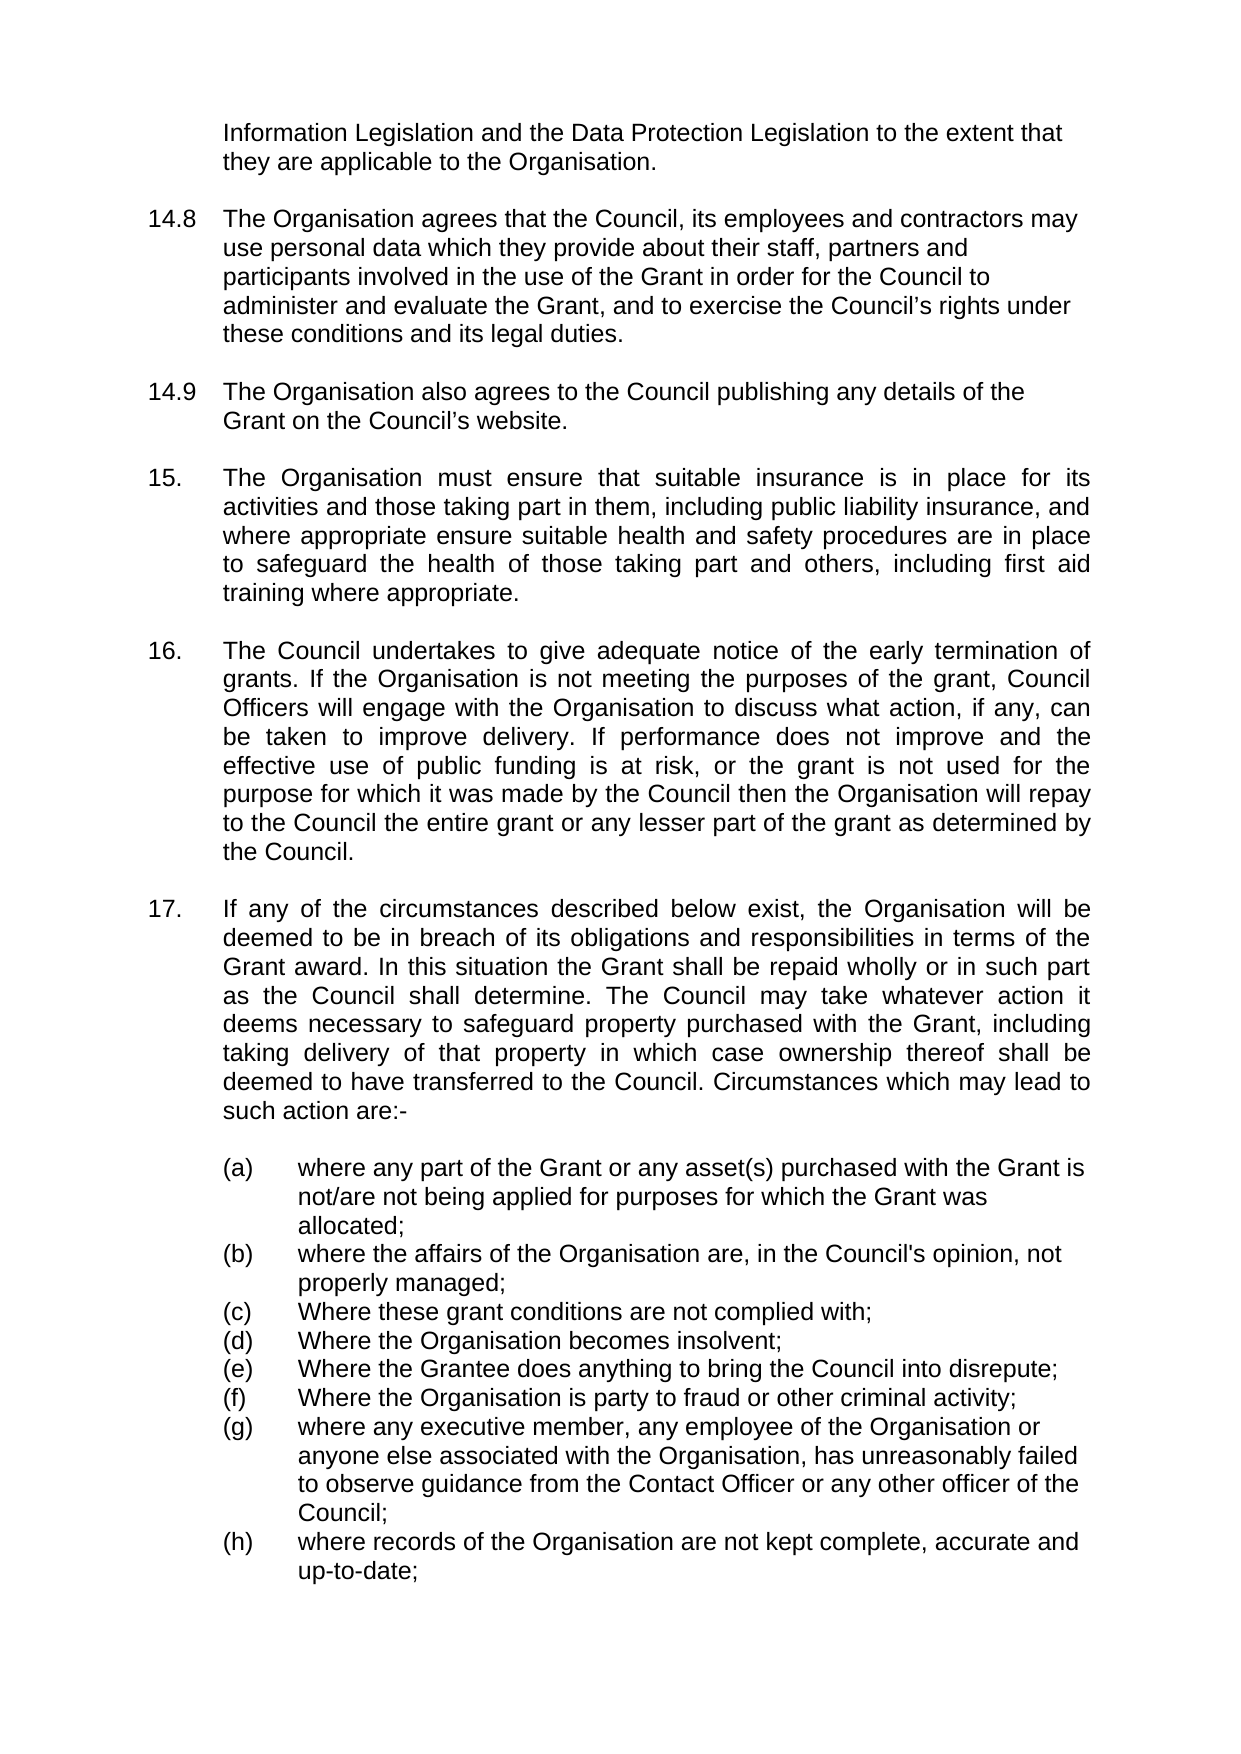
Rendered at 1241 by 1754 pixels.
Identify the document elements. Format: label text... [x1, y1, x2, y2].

text Information Legislation and the Data Protection Legislation to the extent that they are applicable to the Organisation. [148, 118, 1092, 176]
text (b) where the affairs of the Organisation are, in the Council's opinion, not properly managed; [223, 1239, 1092, 1297]
text (h) where records of the Organisation are not kept complete, accurate and up-to-date; [223, 1527, 1092, 1584]
text 14.8 The Organisation agrees that the Council, its employees and contractors may use personal data which they provide about their staff, partners and participants involved in the use of the Grant in order for the Council to administer and evaluate the Grant, and to exercise the Council’s rights under these conditions and its legal duties. [148, 204, 1092, 348]
text (e) Where the Grantee does anything to bring the Council into disrepute; [223, 1354, 1092, 1383]
text (c) Where these grant conditions are not complied with; [223, 1297, 1092, 1326]
text 15. The Organisation must ensure that suitable insurance is in place for its activities and those taking part in them, including public liability insurance, and where appropriate ensure suitable health and safety procedures are in place to safeguard the health of those taking part and others, including first aid training where appropriate. [148, 463, 1092, 607]
text 17. If any of the circumstances described below exist, the Organisation will be deemed to be in breach of its obligations and responsibilities in terms of the Grant award. In this situation the Grant shall be repaid wholly or in such part as the Council shall determine. The Council may take whatever action it deems necessary to safeguard property purchased with the Grant, including taking delivery of that property in which case ownership thereof shall be deemed to have transferred to the Council. Circumstances which may lead to such action are:- [148, 894, 1092, 1124]
text (d) Where the Organisation becomes insolvent; [223, 1326, 1092, 1354]
text 16. The Council undertakes to give adequate notice of the early termination of grants. If the Organisation is not meeting the purposes of the grant, Council Officers will engage with the Organisation to discuss what action, if any, can be taken to improve delivery. If performance does not improve and the effective use of public funding is at risk, or the grant is not used for the purpose for which it was made by the Council then the Organisation will repay to the Council the entire grant or any lesser part of the grant as determined by the Council. [148, 636, 1092, 866]
text 14.9 The Organisation also agrees to the Council publishing any details of the Grant on the Council’s website. [148, 377, 1092, 434]
text (f) Where the Organisation is party to fraud or other criminal activity; [223, 1383, 1092, 1412]
text (g) where any executive member, any employee of the Organisation or anyone else associated with the Organisation, has unreasonably failed to observe guidance from the Contact Officer or any other officer of the Council; [223, 1412, 1092, 1527]
text (a) where any part of the Grant or any asset(s) purchased with the Grant is not/are not being applied for purposes for which the Grant was allocated; [223, 1153, 1092, 1239]
